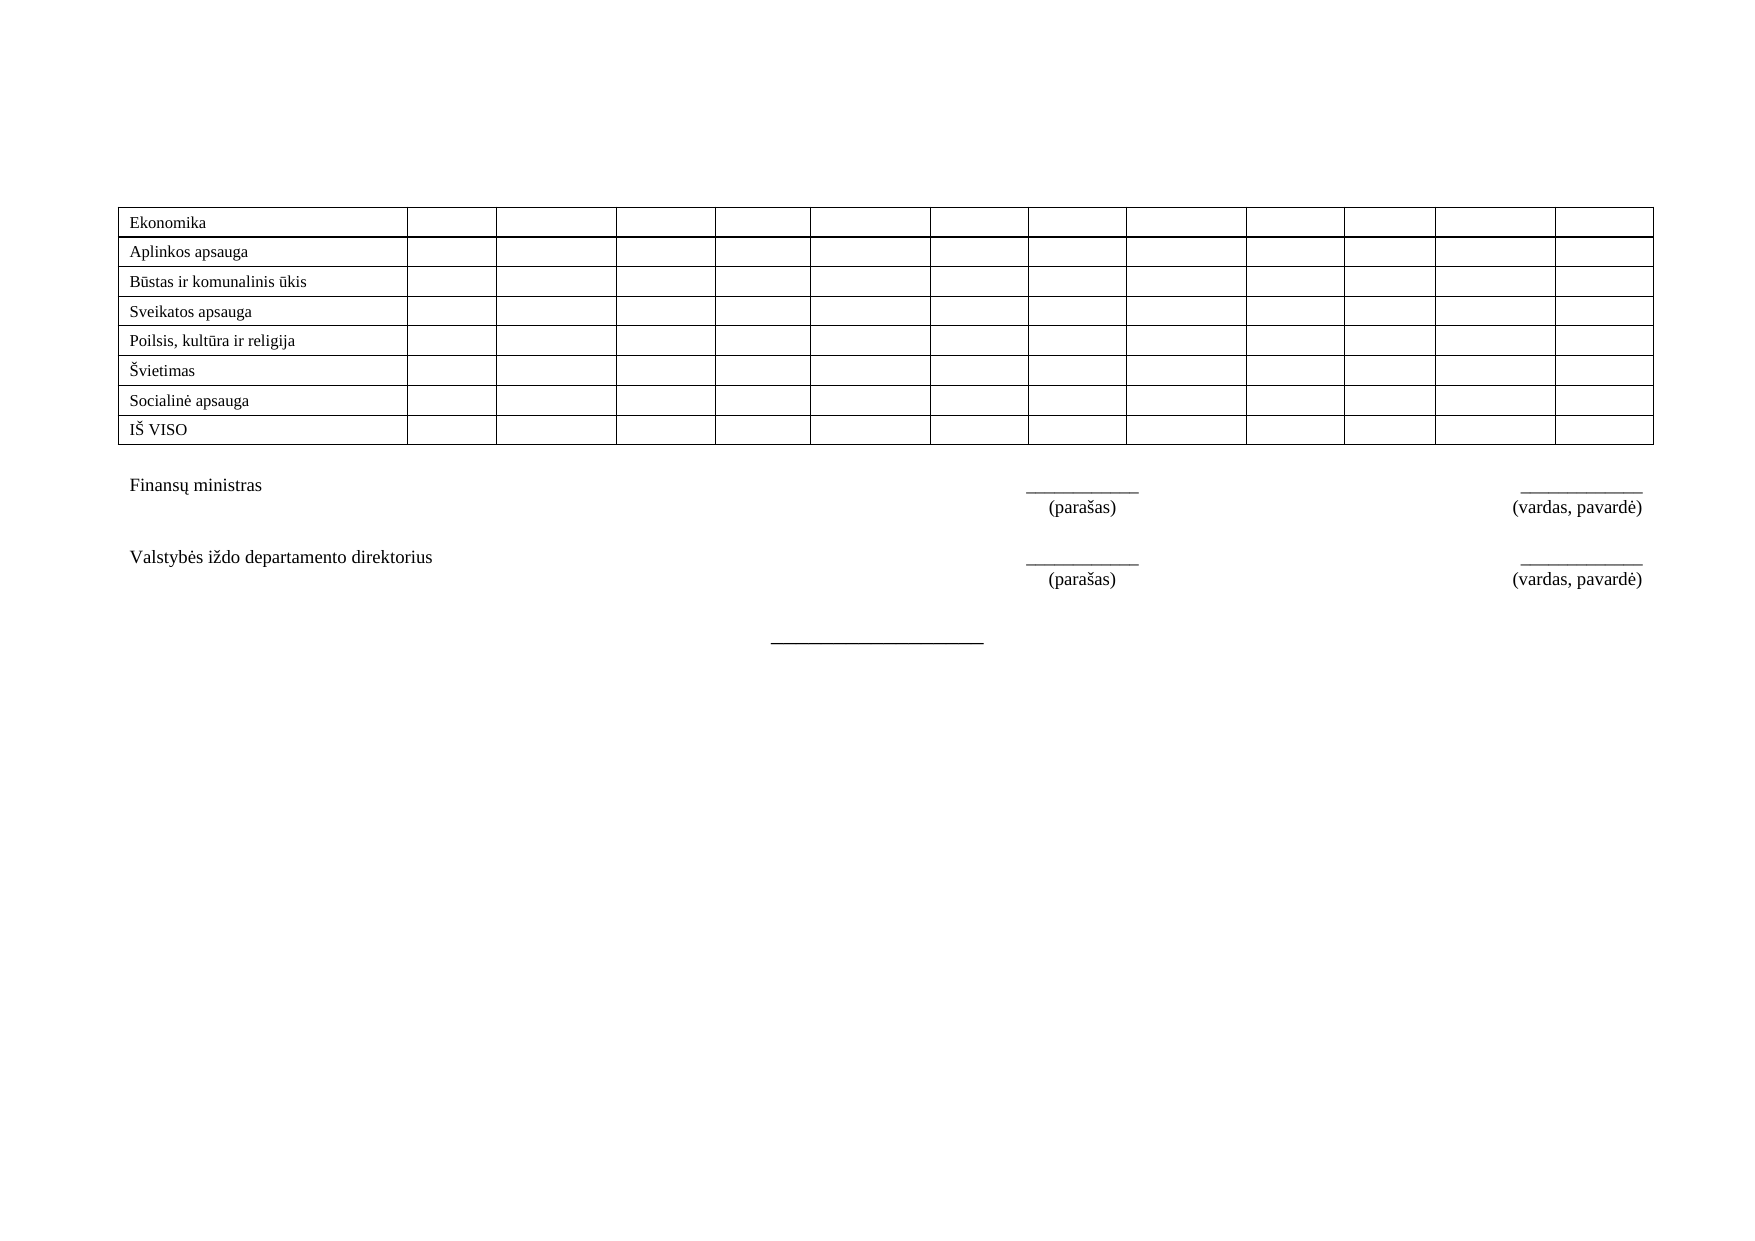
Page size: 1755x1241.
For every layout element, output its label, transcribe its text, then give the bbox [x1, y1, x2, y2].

table_cell [716, 326, 810, 355]
table_cell [1345, 238, 1435, 266]
table_cell [716, 208, 810, 236]
table_cell [1127, 326, 1246, 355]
table_cell [1029, 267, 1126, 296]
table_cell Sveikatos apsauga [119, 297, 407, 325]
table_cell [1556, 238, 1653, 266]
table_cell [497, 416, 616, 444]
table_cell [497, 326, 616, 355]
table_cell [811, 267, 930, 296]
table_cell [931, 267, 1028, 296]
table_cell [408, 326, 496, 355]
table_cell [931, 386, 1028, 414]
table_cell [497, 267, 616, 296]
table_cell [408, 386, 496, 414]
table_cell [1247, 386, 1344, 414]
table_cell [811, 356, 930, 385]
table_cell [497, 238, 616, 266]
table_cell [617, 267, 715, 296]
table_cell [617, 208, 715, 236]
table_cell [931, 208, 1028, 236]
table_cell [1029, 326, 1126, 355]
table_cell [1127, 386, 1246, 414]
table_cell [1436, 297, 1555, 325]
table_cell [617, 238, 715, 266]
table_cell [1556, 386, 1653, 414]
table_cell [1436, 386, 1555, 414]
table_cell [1127, 267, 1246, 296]
table_cell [1247, 326, 1344, 355]
table_cell [931, 356, 1028, 385]
table_cell [931, 238, 1028, 266]
table_cell [408, 297, 496, 325]
table_cell [716, 356, 810, 385]
table_cell [1029, 356, 1126, 385]
table_cell [1029, 238, 1126, 266]
table_cell [408, 356, 496, 385]
table_cell [1436, 356, 1555, 385]
table_cell [1345, 356, 1435, 385]
table_cell [617, 326, 715, 355]
table_cell [1345, 267, 1435, 296]
table_cell [617, 356, 715, 385]
table_cell [497, 297, 616, 325]
table_header Valstybės iždo departamento direktorius [118, 546, 844, 589]
table_cell [931, 416, 1028, 444]
table_cell [1127, 238, 1246, 266]
table_cell [408, 238, 496, 266]
table_cell [1247, 416, 1344, 444]
table_cell [1127, 208, 1246, 236]
table_cell [1127, 356, 1246, 385]
table_cell [811, 208, 930, 236]
table_cell [931, 326, 1028, 355]
table_cell Švietimas [119, 356, 407, 385]
table_cell Aplinkos apsauga [119, 238, 407, 266]
table_cell [1436, 416, 1555, 444]
table_header _____________ (vardas, pavardė) [1320, 474, 1653, 517]
table_cell [1247, 267, 1344, 296]
table_cell [1345, 208, 1435, 236]
table_cell [716, 267, 810, 296]
table_cell [716, 297, 810, 325]
table_header Finansų ministras [118, 474, 844, 517]
table_cell [811, 297, 930, 325]
table_cell [497, 356, 616, 385]
table_cell [1345, 297, 1435, 325]
table_header _____________ (vardas, pavardė) [1320, 546, 1653, 589]
table_cell [1556, 326, 1653, 355]
table_cell [1127, 297, 1246, 325]
table_cell [1436, 326, 1555, 355]
table_cell [811, 238, 930, 266]
table_cell IŠ VISO [119, 416, 407, 444]
table_cell [1247, 297, 1344, 325]
table_cell [1247, 238, 1344, 266]
table_cell [1029, 297, 1126, 325]
table_cell [1345, 326, 1435, 355]
table_cell [716, 416, 810, 444]
table_cell [811, 416, 930, 444]
table_cell [1556, 297, 1653, 325]
table_cell [497, 386, 616, 414]
table_header ____________ (parašas) [844, 474, 1320, 517]
table_cell [408, 208, 496, 236]
text _________________ [118, 618, 1636, 646]
table_cell [497, 208, 616, 236]
table_cell [1345, 386, 1435, 414]
table_cell [1247, 356, 1344, 385]
table_cell [617, 297, 715, 325]
table_cell Poilsis, kultūra ir religija [119, 326, 407, 355]
table_cell [617, 386, 715, 414]
table_cell [931, 297, 1028, 325]
table_cell [408, 416, 496, 444]
table_cell [1029, 208, 1126, 236]
table_cell [617, 416, 715, 444]
table_cell [811, 386, 930, 414]
table_cell [1247, 208, 1344, 236]
table_cell [1029, 386, 1126, 414]
table_cell [716, 238, 810, 266]
table_cell [1556, 208, 1653, 236]
table_cell Socialinė apsauga [119, 386, 407, 414]
table_cell [408, 267, 496, 296]
table_cell [1029, 416, 1126, 444]
table_cell [1345, 416, 1435, 444]
table_cell [1436, 267, 1555, 296]
table_cell [1436, 208, 1555, 236]
table_cell Ekonomika [119, 208, 407, 236]
table_cell [811, 326, 930, 355]
table_cell [1556, 416, 1653, 444]
table_cell [716, 386, 810, 414]
table_cell [1556, 356, 1653, 385]
table_cell [1127, 416, 1246, 444]
table_cell [1556, 267, 1653, 296]
table_cell [1436, 238, 1555, 266]
table_header ____________ (parašas) [844, 546, 1320, 589]
table_cell Būstas ir komunalinis ūkis [119, 267, 407, 296]
